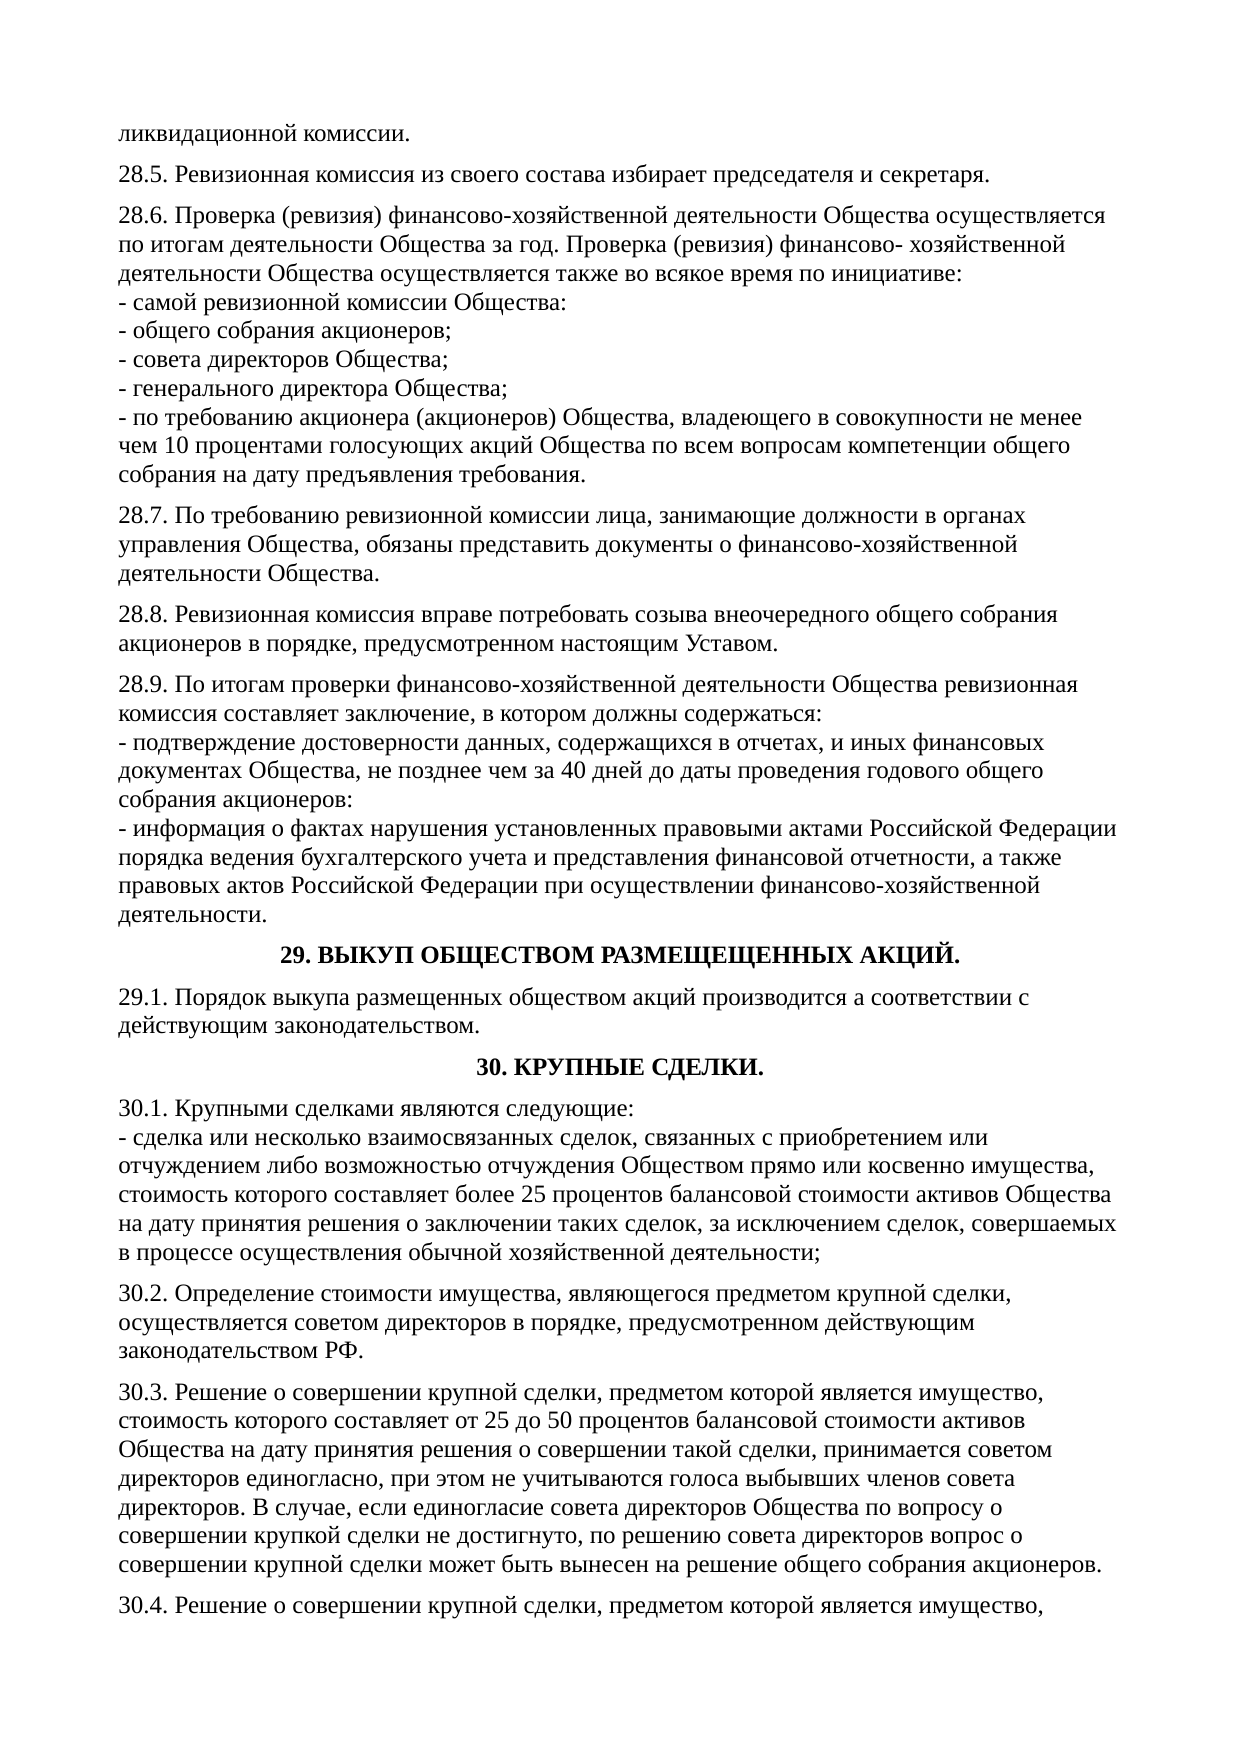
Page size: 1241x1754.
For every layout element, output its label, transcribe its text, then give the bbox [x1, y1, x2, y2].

text 28.9. По итогам проверки финансово-хозяйственной деятельности Общества ревизионная комиссия составляет заключение, в котором должны содержаться: - подтверждение достоверности данных, содержащихся в отчетах, и иных финансовых документах Общества, не позднее чем за 40 дней до даты проведения годового общего собрания акционеров: - информация о фактах нарушения установленных правовыми актами Российской Федерации порядка ведения бухгалтерского учета и представления финансовой отчетности, а также правовых актов Российской Федерации при осуществлении финансово-хозяйственной деятельности. [118, 669, 1122, 928]
text 29.1. Порядок выкупа размещенных обществом акций производится а соответствии с действующим законодательством. [118, 982, 1122, 1039]
text 28.5. Ревизионная комиссия из своего состава избирает председателя и секретаря. [118, 159, 1122, 188]
text 28.6. Проверка (ревизия) финансово-хозяйственной деятельности Общества осуществляется по итогам деятельности Общества за год. Проверка (ревизия) финансово- хозяйственной деятельности Общества осуществляется также во всякое время по инициативе: - самой ревизионной комиссии Общества: - общего собрания акционеров; - совета директоров Общества; - генерального директора Общества; - по требованию акционера (акционеров) Общества, владеющего в совокупности не менее чем 10 процентами голосующих акций Общества по всем вопросам компетенции общего собрания на дату предъявления требования. [118, 201, 1122, 488]
text 28.7. По требованию ревизионной комиссии лица, занимающие должности в органах управления Общества, обязаны представить документы о финансово-хозяйственной деятельности Общества. [118, 501, 1122, 587]
text 30.1. Крупными сделками являются следующие: - сделка или несколько взаимосвязанных сделок, связанных с приобретением или отчуждением либо возможностью отчуждения Обществом прямо или косвенно имущества, стоимость которого составляет более 25 процентов балансовой стоимости активов Общества на дату принятия решения о заключении таких сделок, за исключением сделок, совершаемых в процессе осуществления обычной хозяйственной деятельности; [118, 1093, 1122, 1266]
text 30.4. Решение о совершении крупной сделки, предметом которой является имущество, [118, 1591, 1122, 1619]
text 28.8. Ревизионная комиссия вправе потребовать созыва внеочередного общего собрания акционеров в порядке, предусмотренном настоящим Уставом. [118, 599, 1122, 657]
text ликвидационной комиссии. [118, 118, 1122, 147]
text 30.3. Решение о совершении крупной сделки, предметом которой является имущество, стоимость которого составляет от 25 до 50 процентов балансовой стоимости активов Общества на дату принятия решения о совершении такой сделки, принимается советом директоров единогласно, при этом не учитываются голоса выбывших членов совета директоров. В случае, если единогласие совета директоров Общества по вопросу о совершении крупкой сделки не достигнуто, по решению совета директоров вопрос о совершении крупной сделки может быть вынесен на решение общего собрания акционеров. [118, 1377, 1122, 1578]
text 30. КРУПНЫЕ СДЕЛКИ. [118, 1052, 1122, 1081]
text 29. ВЫКУП ОБЩЕСТВОМ РАЗМЕЩЕЩЕННЫХ АКЦИЙ. [118, 941, 1122, 969]
text 30.2. Определение стоимости имущества, являющегося предметом крупной сделки, осуществляется советом директоров в порядке, предусмотренном действующим законодательством РФ. [118, 1278, 1122, 1364]
